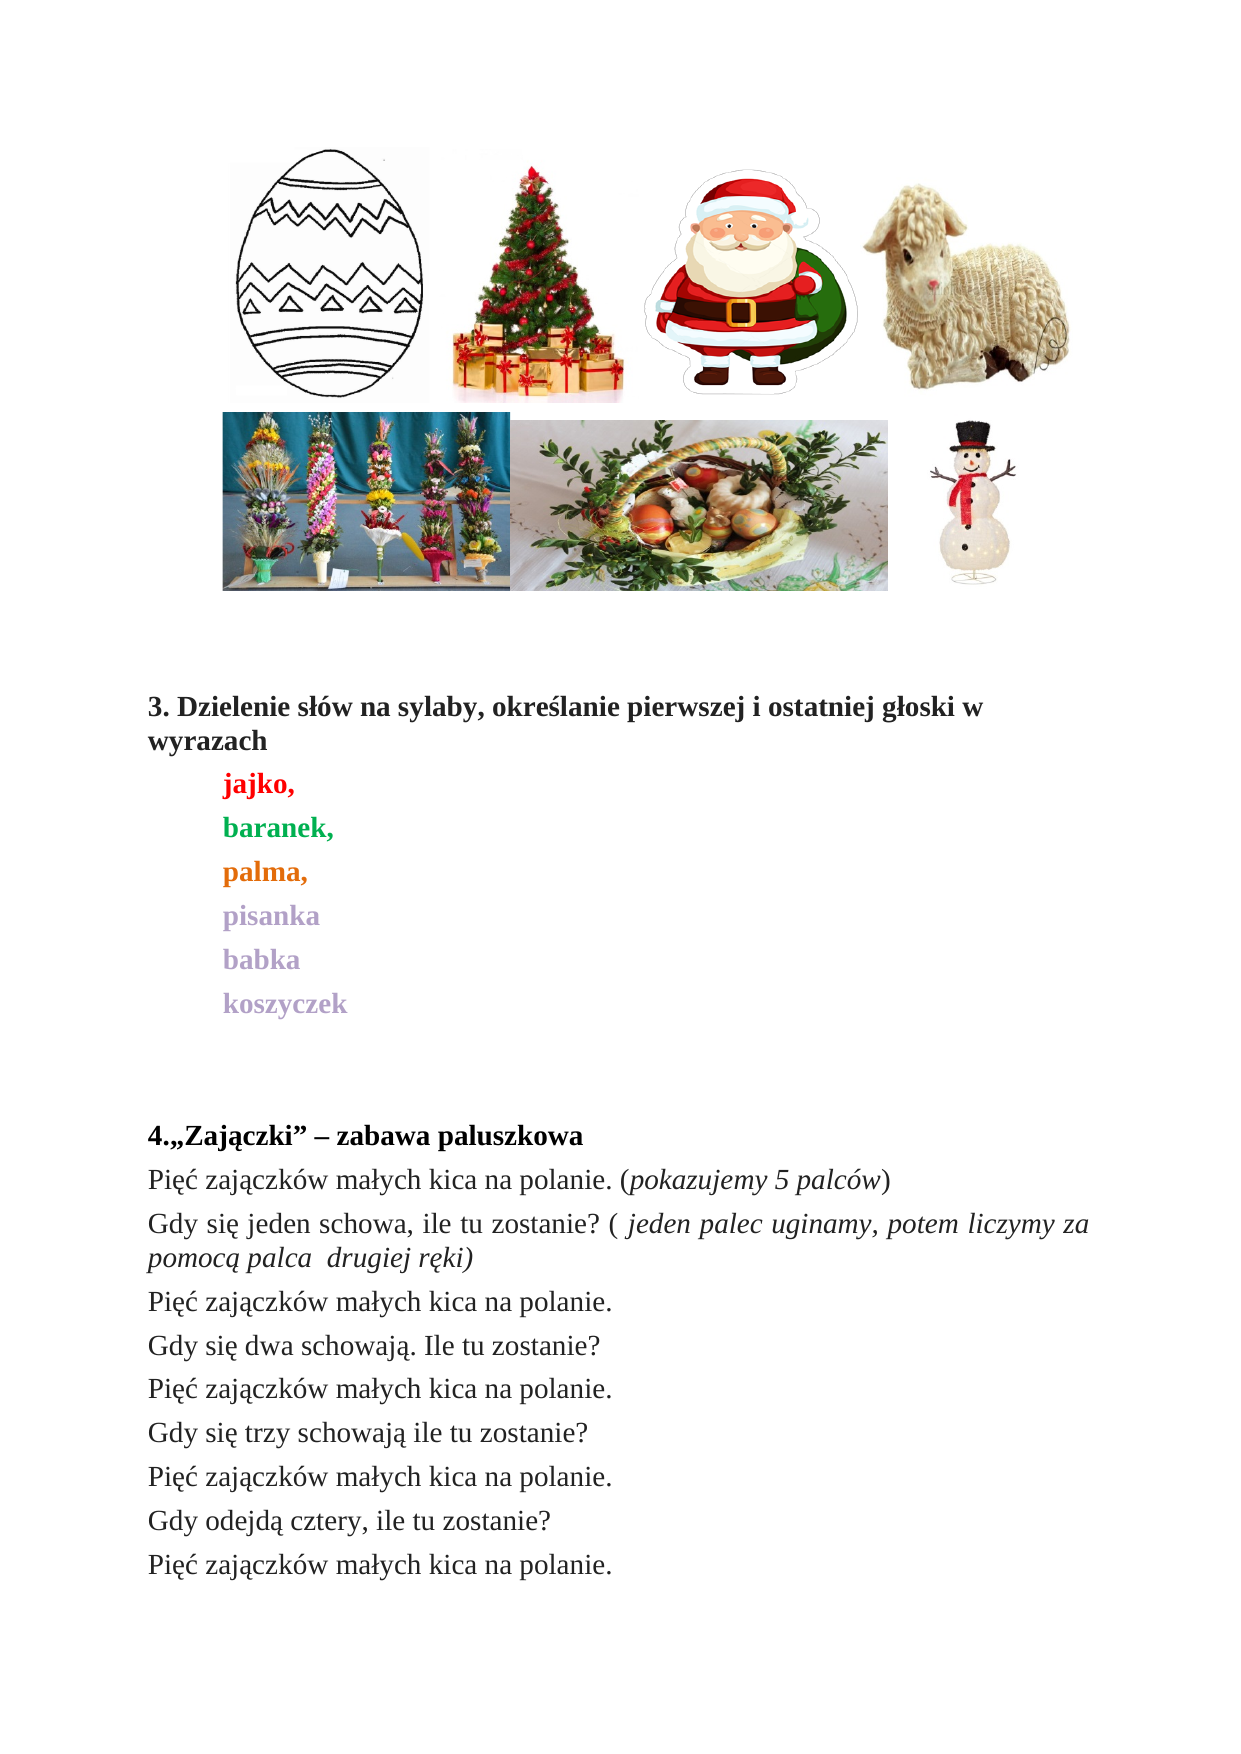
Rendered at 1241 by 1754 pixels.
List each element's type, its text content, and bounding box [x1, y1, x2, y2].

text 3. Dzielenie słów na sylaby, określanie pierwszej i ostatniej głoski w wyrazach [148, 689, 1093, 756]
text Pięć zajączków małych kica na polanie. [148, 1284, 1093, 1317]
text babka [223, 942, 1093, 976]
text palma, [223, 854, 1093, 888]
text Pięć zajączków małych kica na polanie. [148, 1372, 1093, 1405]
text Gdy odejdą cztery, ile tu zostanie? [148, 1503, 1093, 1537]
text Pięć zajączków małych kica na polanie. [148, 1459, 1093, 1493]
text Gdy się jeden schowa, ile tu zostanie? ( jeden palec uginamy, potem liczymy za pomocą palca drugiej ręki) [148, 1206, 1093, 1273]
picture [222, 147, 1073, 403]
text baranek, [223, 811, 1093, 844]
text 4.„Zajączki” – zabawa paluszkowa [148, 1118, 1093, 1152]
text Gdy się dwa schowają. Ile tu zostanie? [148, 1328, 1093, 1361]
text Pięć zajączków małych kica na polanie. (pokazujemy 5 palców) [148, 1162, 1093, 1196]
text jajko, [223, 767, 1093, 800]
text koszyczek [223, 986, 1093, 1020]
text Gdy się trzy schowają ile tu zostanie? [148, 1416, 1093, 1449]
text Pięć zajączków małych kica na polanie. [148, 1547, 1093, 1581]
text pisanka [223, 898, 1093, 932]
picture [222, 412, 1056, 591]
